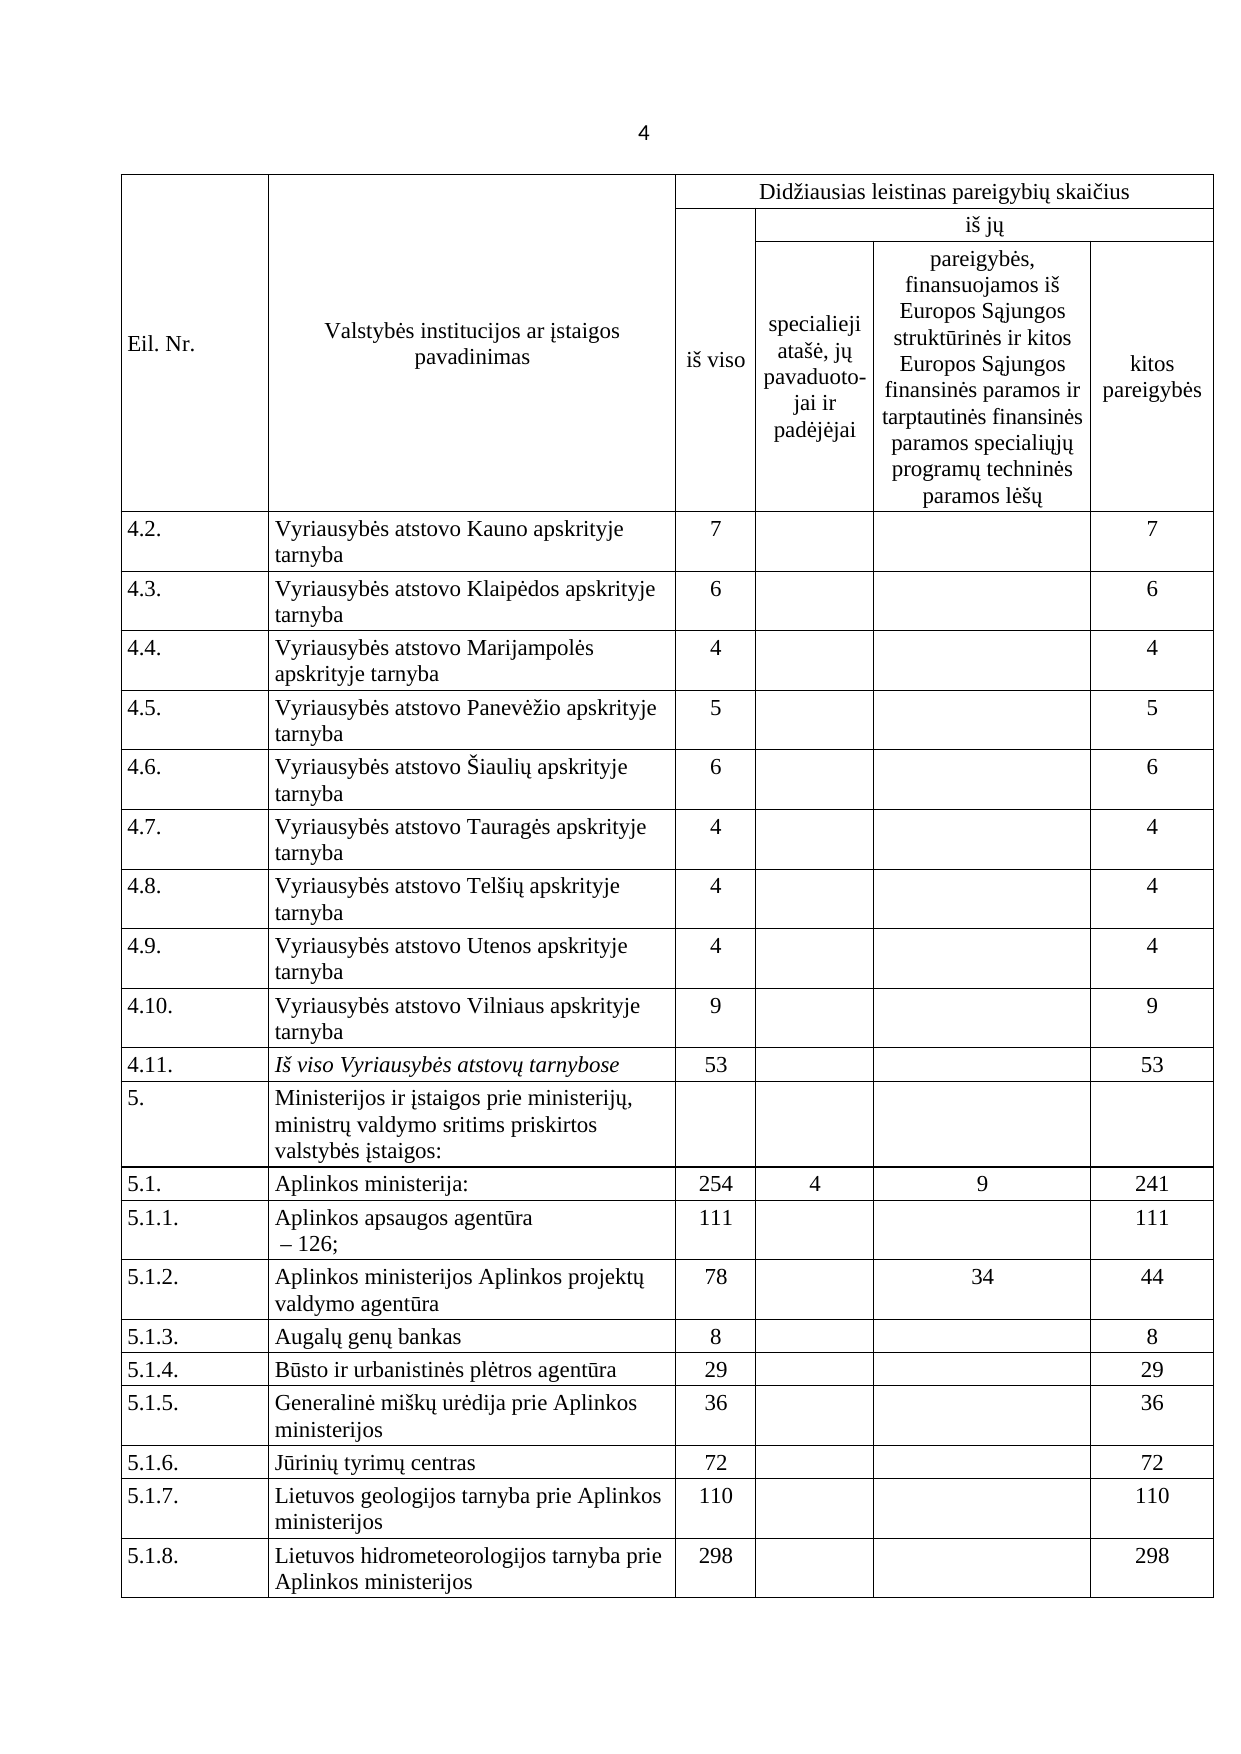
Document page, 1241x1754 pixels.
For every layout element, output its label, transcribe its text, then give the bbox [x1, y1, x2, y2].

table_cell 4.5. [122, 691, 268, 749]
table_cell [756, 691, 873, 749]
table_cell 254 [676, 1168, 755, 1200]
table_cell iš jų [756, 209, 1213, 241]
table_cell 4.4. [122, 631, 268, 690]
table_cell 4.3. [122, 572, 268, 630]
table_cell Vyriausybės atstovo Klaipėdos apskrityje tarnyba [269, 572, 675, 630]
table_cell Augalų genų bankas [269, 1320, 675, 1352]
table_cell Lietuvos hidrometeorologijos tarnyba prie Aplinkos ministerijos [269, 1539, 675, 1597]
table_cell [874, 750, 1090, 809]
table_cell 4 [676, 870, 755, 928]
table_cell 241 [1091, 1168, 1213, 1200]
table_cell 78 [676, 1260, 755, 1319]
table_cell Vyriausybės atstovo Panevėžio apskrityje tarnyba [269, 691, 675, 749]
table_cell Iš viso Vyriausybės atstovų tarnybose [269, 1048, 675, 1081]
table_cell [756, 1386, 873, 1445]
table_cell [756, 1353, 873, 1385]
table_cell [874, 989, 1090, 1047]
table_cell 53 [1091, 1048, 1213, 1081]
table_cell 111 [676, 1201, 755, 1259]
table_cell 5.1.4. [122, 1353, 268, 1385]
table_cell kitos pareigybės [1091, 242, 1213, 511]
table_cell [676, 1082, 755, 1166]
table_cell Jūrinių tyrimų centras [269, 1446, 675, 1478]
table_cell 5.1.7. [122, 1479, 268, 1538]
table_cell [874, 1353, 1090, 1385]
table_cell 9 [676, 989, 755, 1047]
table_cell 36 [676, 1386, 755, 1445]
table_cell 6 [676, 572, 755, 630]
table_cell 7 [1091, 512, 1213, 571]
table_cell [874, 631, 1090, 690]
table_cell 298 [676, 1539, 755, 1597]
table_cell [756, 750, 873, 809]
table_cell 34 [874, 1260, 1090, 1319]
table_cell [756, 989, 873, 1047]
table_header Valstybės institucijos ar įstaigos pavadinimas [269, 175, 675, 511]
table_cell specialieji atašė, jų pavaduoto-jai ir padėjėjai [756, 242, 873, 511]
table_cell [756, 1479, 873, 1538]
table_cell [756, 512, 873, 571]
table_cell [1091, 1082, 1213, 1166]
table_cell [874, 512, 1090, 571]
table_cell [756, 929, 873, 988]
table_header Eil. Nr. [122, 175, 268, 511]
table_cell 72 [1091, 1446, 1213, 1478]
table_cell 4.9. [122, 929, 268, 988]
table_cell 5 [1091, 691, 1213, 749]
table_cell Vyriausybės atstovo Utenos apskrityje tarnyba [269, 929, 675, 988]
table_cell [756, 572, 873, 630]
table_cell 6 [676, 750, 755, 809]
table_cell [756, 1201, 873, 1259]
table_cell 111 [1091, 1201, 1213, 1259]
table_cell 4.6. [122, 750, 268, 809]
table_cell [874, 1082, 1090, 1166]
table_cell [874, 1201, 1090, 1259]
table_cell 5.1.1. [122, 1201, 268, 1259]
table_cell [874, 1048, 1090, 1081]
table_cell [756, 1446, 873, 1478]
table_cell [756, 870, 873, 928]
table_cell [756, 1082, 873, 1166]
table_cell [874, 810, 1090, 868]
table_cell Aplinkos ministerijos Aplinkos projektų valdymo agentūra [269, 1260, 675, 1319]
table_cell 4 [1091, 810, 1213, 868]
table_cell Vyriausybės atstovo Kauno apskrityje tarnyba [269, 512, 675, 571]
table_cell Aplinkos ministerija: [269, 1168, 675, 1200]
table_cell [874, 691, 1090, 749]
table_header Didžiausias leistinas pareigybių skaičius [676, 175, 1213, 207]
table_cell [874, 1386, 1090, 1445]
table_cell 8 [1091, 1320, 1213, 1352]
table_cell 4 [756, 1168, 873, 1200]
table_cell Vyriausybės atstovo Tauragės apskrityje tarnyba [269, 810, 675, 868]
table_cell 5.1.8. [122, 1539, 268, 1597]
table_cell [756, 1260, 873, 1319]
table_cell [756, 1320, 873, 1352]
table_cell 5 [676, 691, 755, 749]
table_cell [874, 1539, 1090, 1597]
table_cell Vyriausybės atstovo Marijampolės apskrityje tarnyba [269, 631, 675, 690]
table_cell 9 [874, 1168, 1090, 1200]
table_cell 4.10. [122, 989, 268, 1047]
table_cell 29 [676, 1353, 755, 1385]
table_cell 29 [1091, 1353, 1213, 1385]
table_cell 4 [1091, 870, 1213, 928]
table_cell Būsto ir urbanistinės plėtros agentūra [269, 1353, 675, 1385]
table_cell Aplinkos apsaugos agentūra – 126; [269, 1201, 675, 1259]
table_cell 4.7. [122, 810, 268, 868]
table_cell 8 [676, 1320, 755, 1352]
table_cell 6 [1091, 572, 1213, 630]
table_cell 36 [1091, 1386, 1213, 1445]
table_cell 4 [1091, 929, 1213, 988]
table_cell 4 [676, 810, 755, 868]
table_cell 4.8. [122, 870, 268, 928]
table_cell 9 [1091, 989, 1213, 1047]
table_cell iš viso [676, 209, 755, 511]
table_cell Ministerijos ir įstaigos prie ministerijų, ministrų valdymo sritims priskirtos valstybės įstaigos: [269, 1082, 675, 1166]
table_cell pareigybės, finansuojamos iš Europos Sąjungos struktūrinės ir kitos Europos Sąjungos finansinės paramos ir tarptautinės finansinės paramos specialiųjų programų techninės paramos lėšų [874, 242, 1090, 511]
table_cell [756, 1539, 873, 1597]
table_cell Generalinė miškų urėdija prie Aplinkos ministerijos [269, 1386, 675, 1445]
table_cell 4 [676, 631, 755, 690]
table_cell 5.1.6. [122, 1446, 268, 1478]
table_cell 4 [676, 929, 755, 988]
table_cell 5.1. [122, 1168, 268, 1200]
table_cell [874, 572, 1090, 630]
table_cell 72 [676, 1446, 755, 1478]
table_cell 6 [1091, 750, 1213, 809]
table_cell 110 [1091, 1479, 1213, 1538]
table_cell 53 [676, 1048, 755, 1081]
table_cell [874, 870, 1090, 928]
table_cell 4 [1091, 631, 1213, 690]
table_cell [874, 1320, 1090, 1352]
table_cell 5.1.3. [122, 1320, 268, 1352]
table_cell [756, 631, 873, 690]
table_cell Vyriausybės atstovo Vilniaus apskrityje tarnyba [269, 989, 675, 1047]
table_cell Lietuvos geologijos tarnyba prie Aplinkos ministerijos [269, 1479, 675, 1538]
table_cell 110 [676, 1479, 755, 1538]
table_cell 5.1.5. [122, 1386, 268, 1445]
table_cell [756, 810, 873, 868]
table_cell 5. [122, 1082, 268, 1166]
table_cell [874, 1446, 1090, 1478]
table_cell Vyriausybės atstovo Telšių apskrityje tarnyba [269, 870, 675, 928]
table_cell Vyriausybės atstovo Šiaulių apskrityje tarnyba [269, 750, 675, 809]
table_cell [874, 929, 1090, 988]
table_cell 7 [676, 512, 755, 571]
table_cell 298 [1091, 1539, 1213, 1597]
table_cell [756, 1048, 873, 1081]
table_cell 4.11. [122, 1048, 268, 1081]
table_cell 44 [1091, 1260, 1213, 1319]
table_cell 5.1.2. [122, 1260, 268, 1319]
table_cell 4.2. [122, 512, 268, 571]
table_cell [874, 1479, 1090, 1538]
